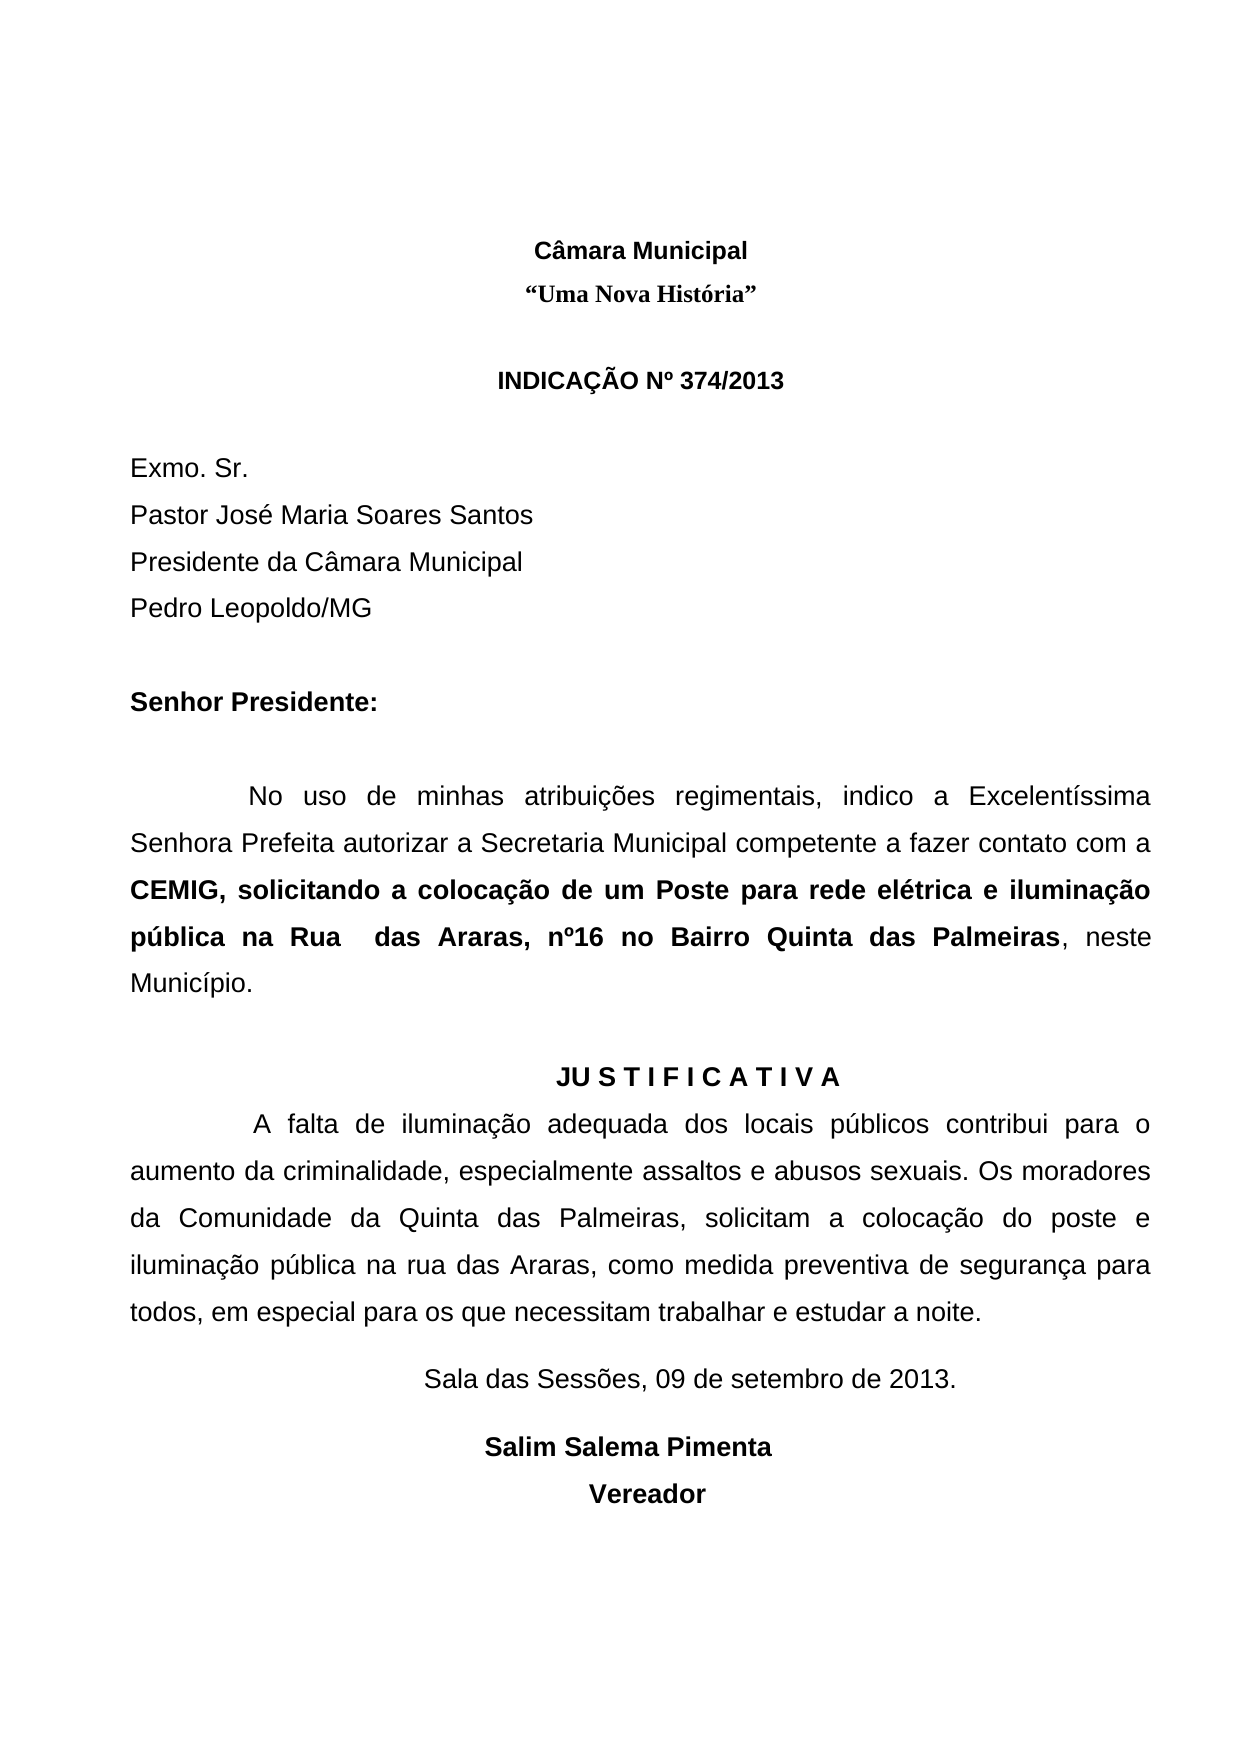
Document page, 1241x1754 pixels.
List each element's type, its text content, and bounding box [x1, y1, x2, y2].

text “Uma Nova História” [130, 279, 1152, 308]
text Vereador [130, 1478, 1152, 1509]
text Pedro Leopoldo/MG [130, 592, 1152, 624]
text Salim Salema Pimenta [130, 1431, 1152, 1462]
text No uso de minhas atribuições regimentais, indico a Excelentíssima Senhora Prefeita autorizar a Secretaria Municipal competente a fazer contato com a CEMIG, solicitando a colocação de um Poste para rede elétrica e iluminação pública na Rua das Araras, nº16 no Bairro Quinta das Palmeiras, neste Município. [130, 780, 1152, 999]
text INDICAÇÃO Nº 374/2013 [130, 366, 1152, 394]
text Sala das Sessões, 09 de setembro de 2013. [128, 1363, 1152, 1394]
text Senhor Presidente: [130, 686, 1152, 717]
text A falta de iluminação adequada dos locais públicos contribui para o aumento da criminalidade, especialmente assaltos e abusos sexuais. Os moradores da Comunidade da Quinta das Palmeiras, solicitam a colocação do poste e iluminação pública na rua das Araras, como medida preventiva de segurança para todos, em especial para os que necessitam trabalhar e estudar a noite. [130, 1108, 1152, 1327]
text Presidente da Câmara Municipal [130, 546, 1152, 577]
text Pastor José Maria Soares Santos [130, 499, 1152, 530]
list JU S T I F I C A T I V A [131, 1061, 1152, 1092]
text Exmo. Sr. [130, 452, 1152, 483]
text Câmara Municipal [130, 236, 1152, 265]
